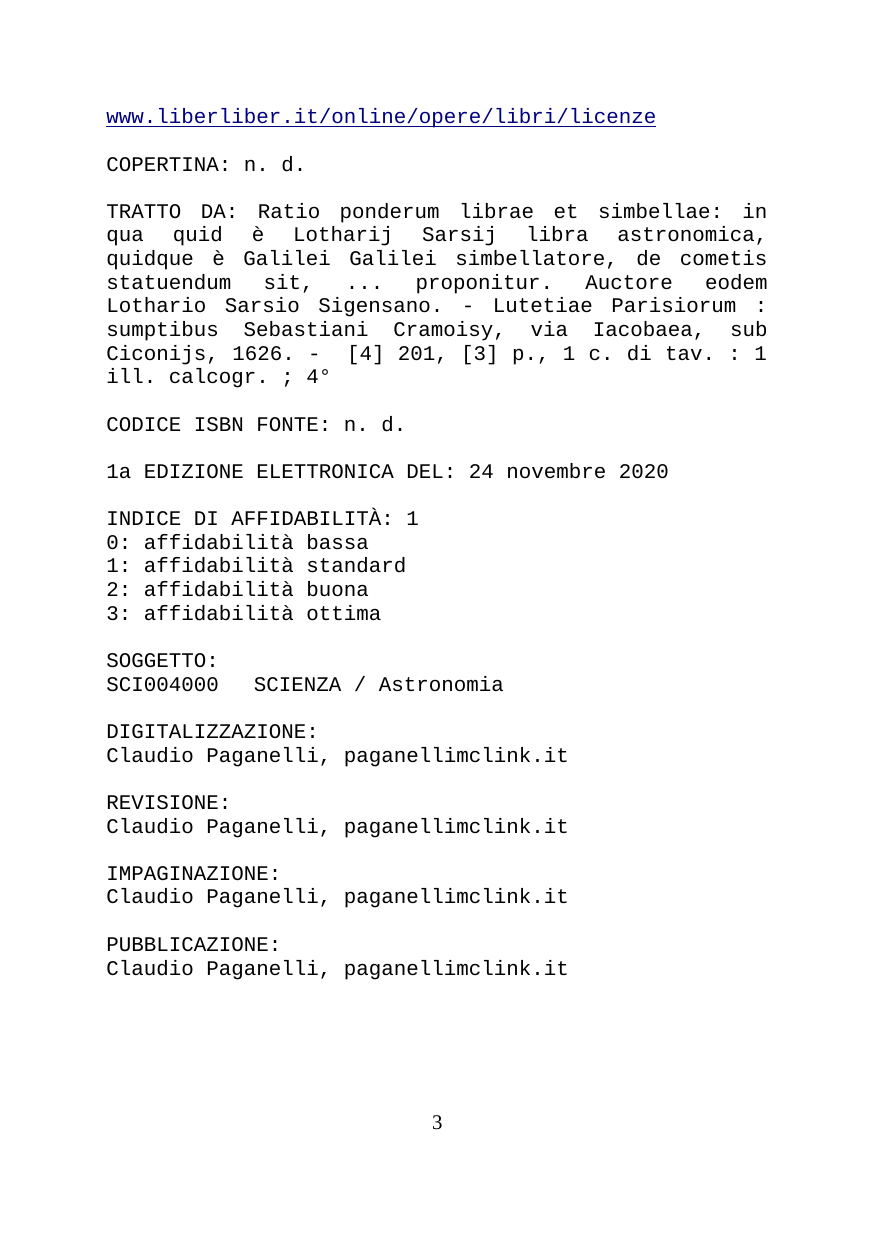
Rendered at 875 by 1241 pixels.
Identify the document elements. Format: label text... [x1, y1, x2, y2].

text 0: affidabilità bassa [106, 532, 768, 556]
text Claudio Paganelli, paganellimclink.it [106, 816, 768, 839]
text IMPAGINAZIONE: [106, 863, 768, 887]
text 3: affidabilità ottima [106, 603, 768, 626]
text 1: affidabilità standard [106, 556, 768, 579]
text Claudio Paganelli, paganellimclink.it [106, 745, 768, 768]
text SCI004000 SCIENZA / Astronomia [106, 674, 768, 697]
text Claudio Paganelli, paganellimclink.it [106, 957, 768, 981]
text Claudio Paganelli, paganellimclink.it [106, 887, 768, 910]
text COPERTINA: n. d. [106, 153, 768, 177]
text PUBBLICAZIONE: [106, 934, 768, 957]
text www.liberliber.it/online/opere/libri/licenze [106, 106, 768, 130]
text 1a EDIZIONE ELETTRONICA DEL: 24 novembre 2020 [106, 461, 768, 484]
text CODICE ISBN FONTE: n. d. [106, 414, 768, 437]
text TRATTO DA: Ratio ponderum librae et simbellae: in qua quid è Lotharij Sarsij libra astronomica, quidque è Galilei Galilei simbellatore, de cometis statuendum sit, ... proponitur. Auctore eodem Lothario Sarsio Sigensano. - Lutetiae Parisiorum : sumptibus Sebastiani Cramoisy, via Iacobaea, sub Ciconijs, 1626. - [4] 201, [3] p., 1 c. di tav. : 1 ill. calcogr. ; 4° [106, 201, 768, 390]
text SOGGETTO: [106, 650, 768, 674]
text 2: affidabilità buona [106, 579, 768, 603]
text INDICE DI AFFIDABILITÀ: 1 [106, 508, 768, 532]
text DIGITALIZZAZIONE: [106, 721, 768, 745]
text REVISIONE: [106, 792, 768, 816]
